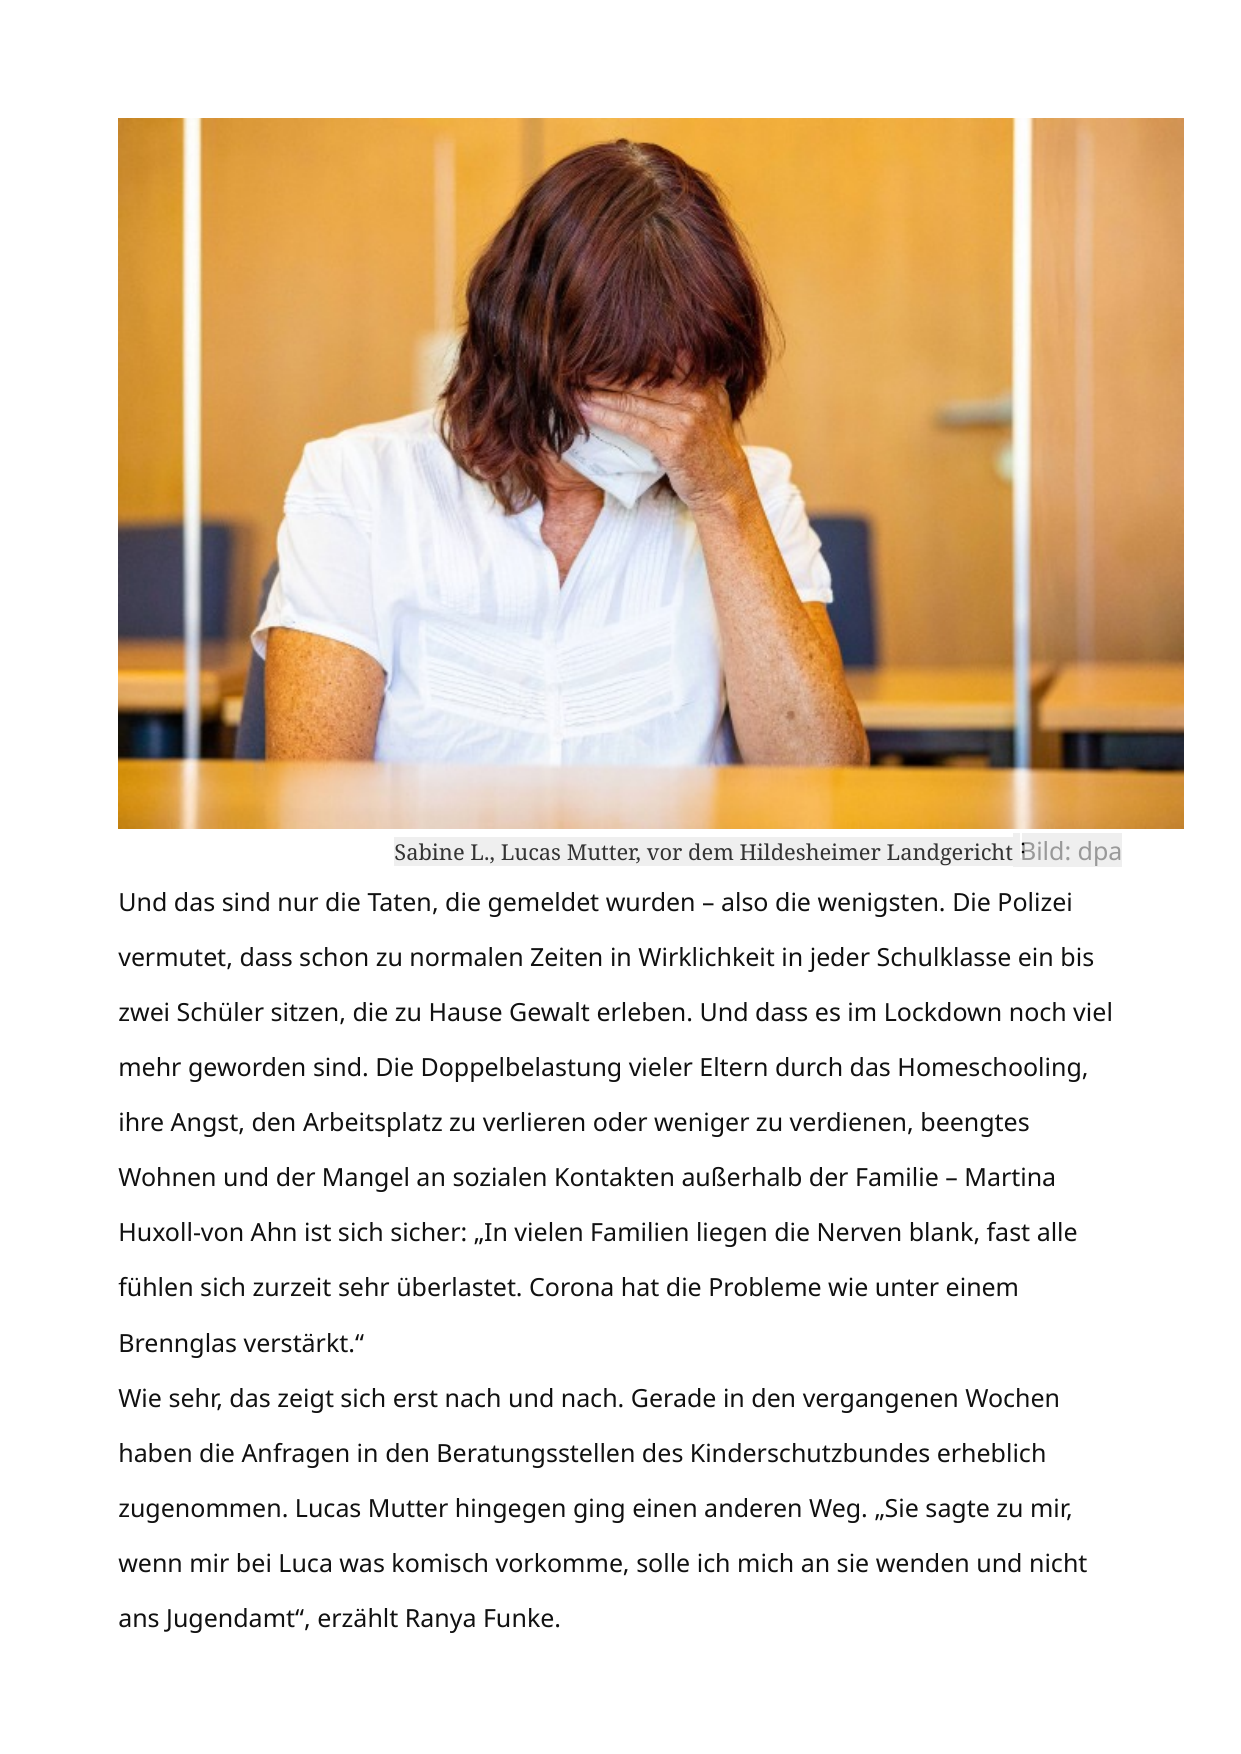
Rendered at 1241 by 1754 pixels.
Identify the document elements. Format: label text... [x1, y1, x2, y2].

text Und das sind nur die Taten, die gemeldet wurden – also die wenigsten. Die Polizei vermutet, dass schon zu normalen Zeiten in Wirklichkeit in jeder Schulklasse ein bis zwei Schüler sitzen, die zu Hause Gewalt erleben. Und dass es im Lockdown noch viel mehr geworden sind. Die Doppelbelastung vieler Eltern durch das Homeschooling, ihre Angst, den Arbeitsplatz zu verlieren oder weniger zu verdienen, beengtes Wohnen und der Mangel an sozialen Kontakten außerhalb der Familie – Martina Huxoll-von Ahn ist sich sicher: „In vielen Familien liegen die Nerven blank, fast alle fühlen sich zurzeit sehr überlastet. Corona hat die Probleme wie unter einem Brennglas verstärkt.“ [118, 884, 1122, 1359]
text Wie sehr, das zeigt sich erst nach und nach. Gerade in den vergangenen Wochen haben die Anfragen in den Beratungsstellen des Kinderschutzbundes erheblich zugenommen. Lucas Mutter hingegen ging einen anderen Weg. „Sie sagte zu mir, wenn mir bei Luca was komisch vorkomme, solle ich mich an sie wenden und nicht ans Jugendamt“, erzählt Ranya Funke. [118, 1380, 1122, 1635]
picture [118, 118, 1184, 829]
text Sabine L., Lucas Mutter, vor dem Hildesheimer Landgericht Bild: dpa [118, 833, 1122, 867]
